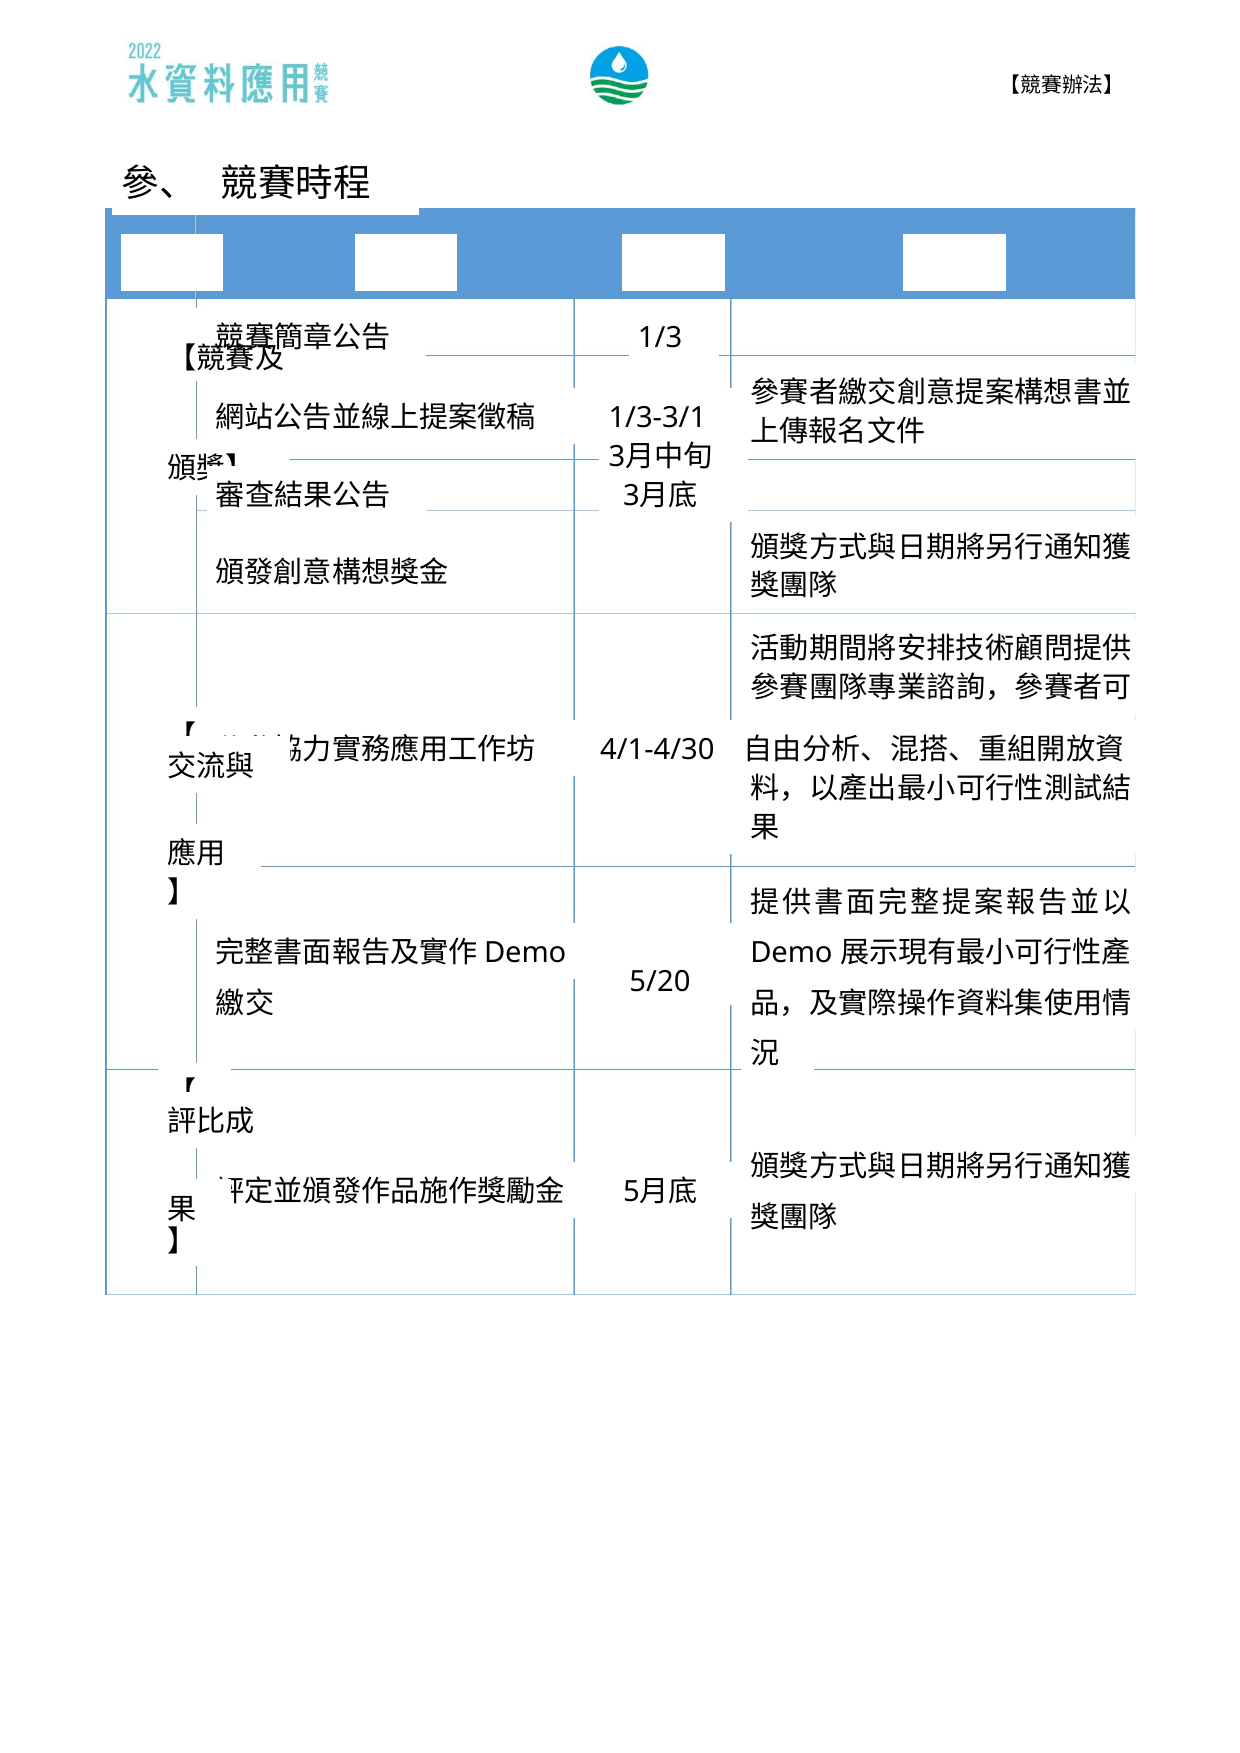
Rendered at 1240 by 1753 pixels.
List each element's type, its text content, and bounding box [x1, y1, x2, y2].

text 果 [167, 1188, 222, 1227]
text 頒獎】 [167, 447, 281, 486]
text 1/3 [638, 316, 710, 355]
text Demo 展示現有最小可行性產 [750, 931, 1190, 970]
text 5/20 [629, 970, 1190, 997]
text 果 [750, 806, 1195, 845]
text 參賽團隊專業諮詢，參賽者可 [750, 667, 1173, 705]
picture [105, 208, 1136, 1295]
text 完整書面報告及實作 Demo [216, 931, 604, 970]
text 公私協力實務應用工作坊 [216, 729, 568, 768]
text 說明 [912, 243, 997, 282]
text 交流與 [167, 745, 281, 784]
text 況 [750, 1032, 805, 1071]
text 5月底 [623, 1171, 724, 1209]
text 活動期間將安排技術顧問提供 [750, 628, 1173, 667]
text 參賽者繳交創意提案構想書並 [750, 371, 1173, 410]
text 繳交 [216, 982, 300, 1021]
text 頒獎方式與日期將另行通知獲 [750, 1146, 1173, 1184]
text 日期 [631, 243, 716, 282]
text 品，及實際操作資料集使用情 [750, 982, 1173, 1021]
text 項目 [364, 243, 448, 282]
text 評比成 [167, 1101, 281, 1139]
text 【 [167, 716, 222, 736]
text 】 [167, 871, 252, 910]
text 網站公告並線上提案徵稿 [216, 397, 568, 436]
text 3月底 [623, 474, 739, 513]
text 1/3-3/1 [608, 397, 739, 436]
text 頒發創意構想獎金 [216, 551, 476, 590]
text 【 [167, 1071, 222, 1092]
text 【競賽辦法】 [999, 70, 1138, 98]
text 料，以產出最小可行性測試結 [750, 767, 1195, 806]
text 3月中旬 [608, 436, 739, 474]
picture [589, 45, 649, 105]
text 【競賽及 [167, 355, 417, 372]
text 獎團隊 [750, 1196, 864, 1235]
text 參、 競賽時程 [121, 156, 410, 206]
picture [123, 39, 332, 111]
text 審查結果公告 [216, 474, 417, 513]
text 】 [167, 1227, 222, 1257]
text 應用 [167, 832, 252, 871]
text 評定並頒發作品施作獎勵金 [216, 1171, 602, 1209]
text 上傳報名文件 [750, 410, 1173, 449]
text 提供書面完整提案報告並以 [750, 881, 1172, 920]
text 階段 [130, 243, 215, 282]
text 頒獎方式與日期將另行通知獲 [750, 526, 1173, 565]
picture [748, 458, 1136, 517]
text 獎團隊 [750, 565, 1173, 604]
text 4/1-4/30 自由分析、混搭、重組開放資 [600, 729, 1195, 767]
text 競賽簡章公告 [216, 316, 417, 355]
